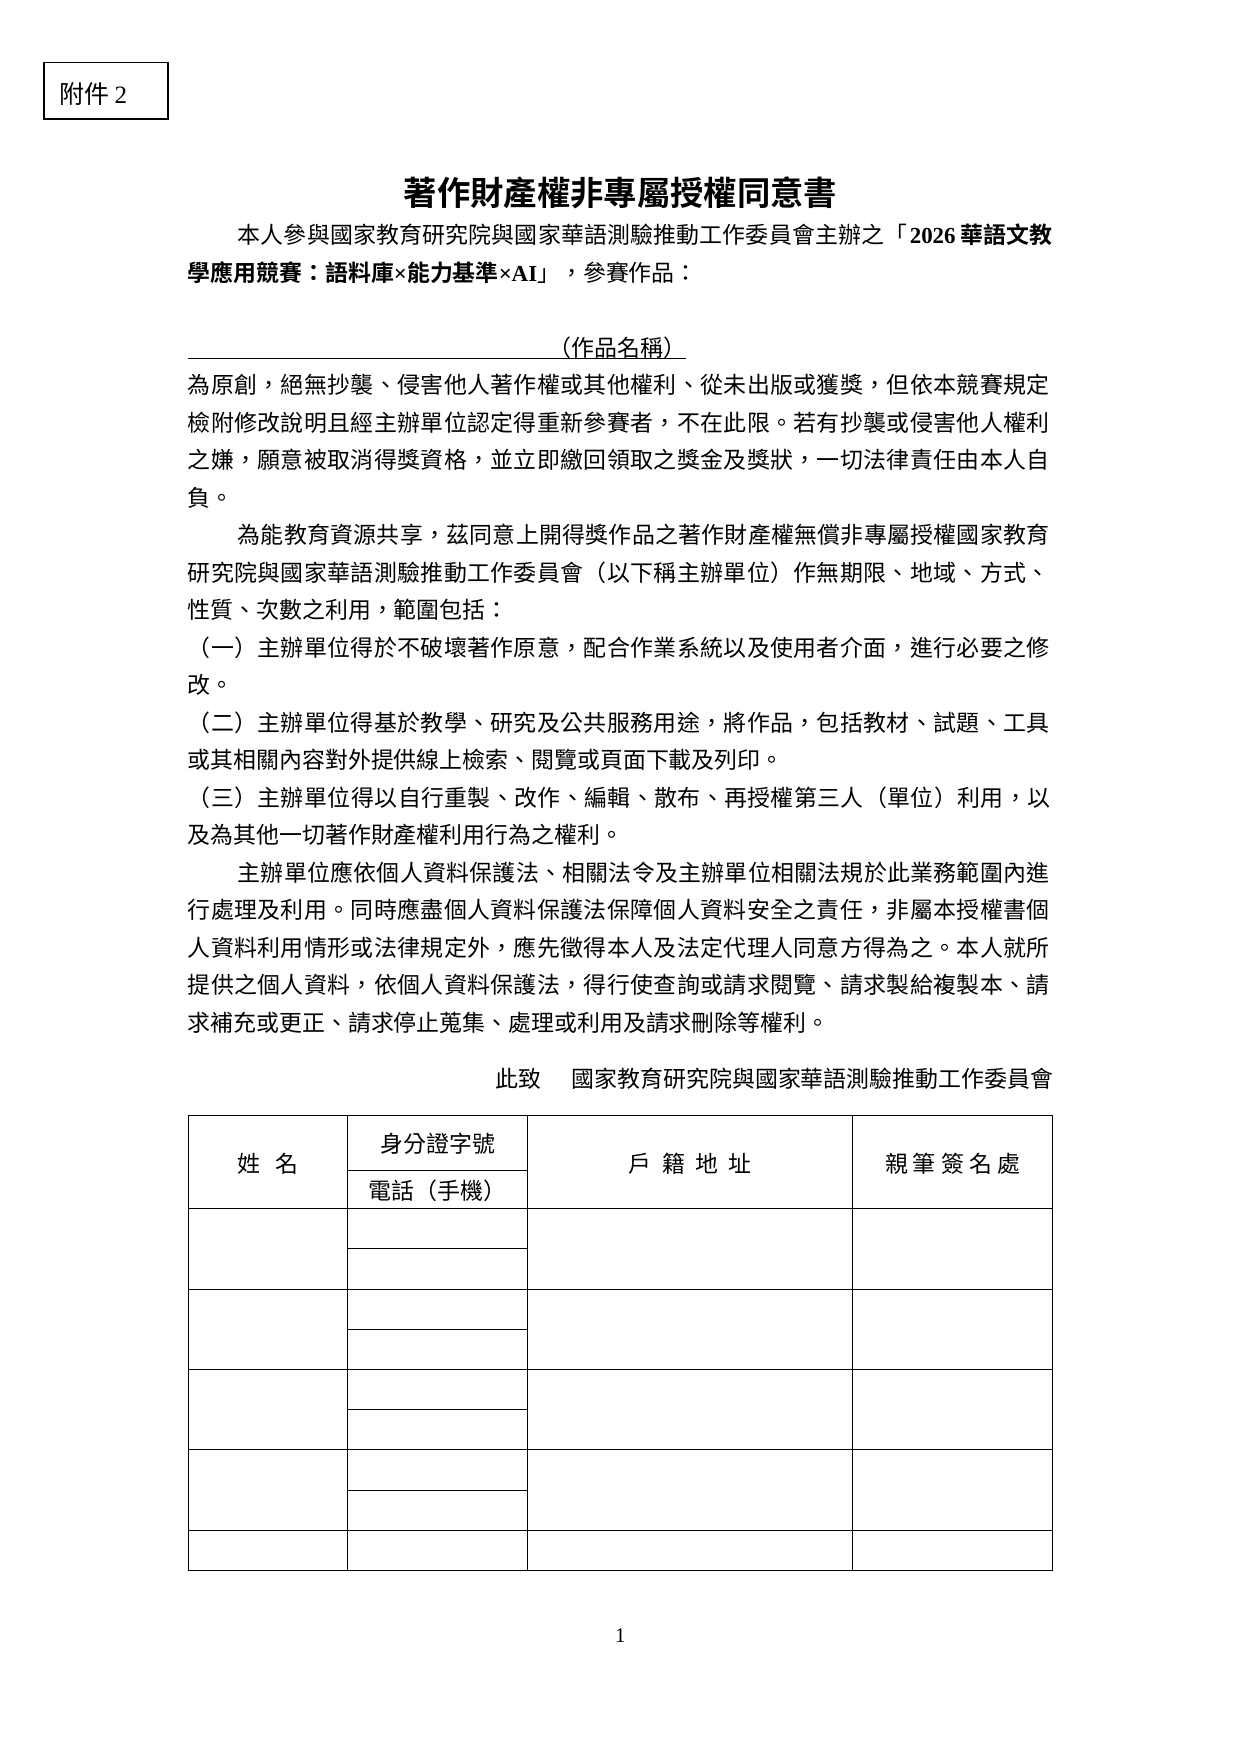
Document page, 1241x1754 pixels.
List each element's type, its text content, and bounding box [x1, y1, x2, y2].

table_cell [348, 1330, 527, 1369]
text 此致 國家教育研究院與國家華語測驗推動工作委員會 [187, 1059, 1053, 1096]
table_cell [528, 1370, 852, 1449]
table_cell [348, 1249, 527, 1288]
table_cell [348, 1410, 527, 1449]
table_cell [528, 1531, 852, 1570]
table_cell [853, 1370, 1052, 1449]
text 為能教育資源共享，茲同意上開得獎作品之著作財產權無償非專屬授權國家教育研究院與國家華語測驗推動工作委員會（以下稱主辦單位）作無期限、地域、方式、性質、次數之利用，範圍包括： [187, 515, 1053, 628]
text 本人參與國家教育研究院與國家華語測驗推動工作委員會主辦之「2026華語文教學應用競賽：語料庫×能力基準×AI」，參賽作品： [187, 215, 1053, 290]
table_header 身分證字號 [348, 1116, 527, 1169]
table_cell [189, 1531, 347, 1570]
table_cell [348, 1450, 527, 1489]
text 主辦單位應依個人資料保護法、相關法令及主辦單位相關法規於此業務範圍內進行處理及利用。同時應盡個人資料保護法保障個人資料安全之責任，非屬本授權書個人資料利用情形或法律規定外，應先徵得本人及法定代理人同意方得為之。本人就所提供之個人資料，依個人資料保護法，得行使查詢或請求閱覽、請求製給複製本、請求補充或更正、請求停止蒐集、處理或利用及請求刪除等權利。 [187, 853, 1053, 1040]
table_header 姓 名 [189, 1116, 347, 1208]
text 附件2 [59, 70, 153, 112]
table_cell [348, 1290, 527, 1329]
text （一）主辦單位得於不破壞著作原意，配合作業系統以及使用者介面，進行必要之修改。 [187, 628, 1053, 703]
table_cell [189, 1209, 347, 1288]
text （作品名稱） [187, 328, 1053, 365]
table_cell [853, 1450, 1052, 1530]
table_cell [853, 1209, 1052, 1288]
table_cell [528, 1209, 852, 1288]
table_cell [348, 1209, 527, 1248]
table_cell [853, 1290, 1052, 1369]
table_cell [189, 1290, 347, 1369]
text 為原創，絕無抄襲、侵害他人著作權或其他權利、從未出版或獲獎，但依本競賽規定檢附修改說明且經主辦單位認定得重新參賽者，不在此限。若有抄襲或侵害他人權利之嫌，願意被取消得獎資格，並立即繳回領取之獎金及獎狀，一切法律責任由本人自負。 [187, 365, 1053, 515]
table_cell [528, 1450, 852, 1530]
table_cell [189, 1450, 347, 1530]
table_cell [348, 1531, 527, 1570]
table_cell 電話（手機） [348, 1171, 527, 1208]
table_cell [348, 1370, 527, 1409]
table_header 親 筆 簽 名 處 [853, 1116, 1052, 1208]
table_header 戶 籍 地 址 [528, 1116, 852, 1208]
table_cell [528, 1290, 852, 1369]
table_cell [853, 1531, 1052, 1570]
text 著作財產權非專屬授權同意書 [187, 167, 1053, 215]
table_cell [348, 1491, 527, 1530]
text （三）主辦單位得以自行重製、改作、編輯、散布、再授權第三人（單位）利用，以及為其他一切著作財產權利用行為之權利。 [187, 778, 1053, 853]
table_cell [189, 1370, 347, 1449]
text （二）主辦單位得基於教學、研究及公共服務用途，將作品，包括教材、試題、工具或其相關內容對外提供線上檢索、閱覽或頁面下載及列印。 [187, 703, 1053, 778]
